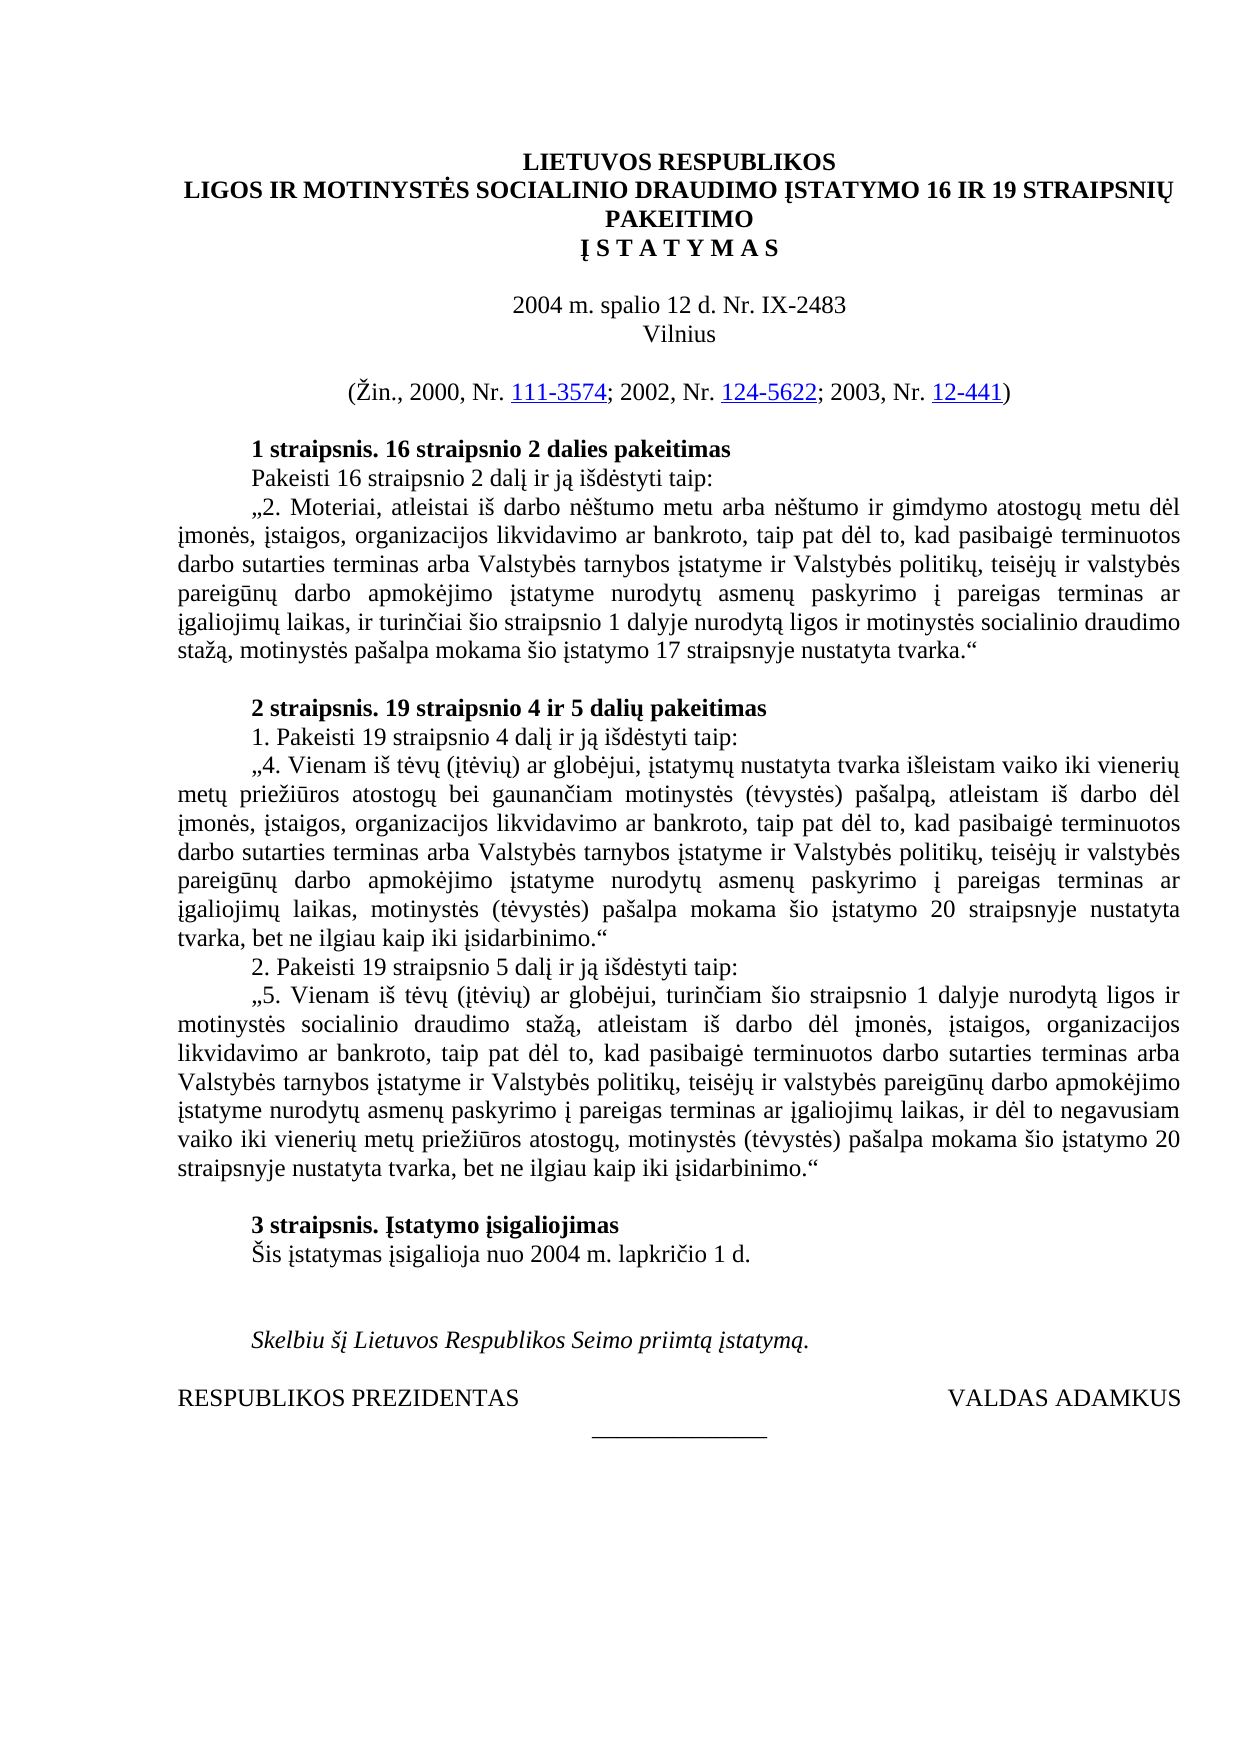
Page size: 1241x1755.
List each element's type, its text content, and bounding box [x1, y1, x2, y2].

text RESPUBLIKOS PREZIDENTAS VALDAS ADAMKUS [177, 1383, 1181, 1412]
text 2004 m. spalio 12 d. Nr. IX-2483 [177, 291, 1181, 319]
text Vilnius [177, 319, 1181, 348]
text 3 straipsnis. Įstatymo įsigaliojimas [177, 1211, 1181, 1239]
text Pakeisti 16 straipsnio 2 dalį ir ją išdėstyti taip: [177, 463, 1181, 492]
text LIETUVOS RESPUBLIKOS [177, 147, 1181, 176]
text ______________ [177, 1412, 1181, 1441]
text (Žin., 2000, Nr. 111-3574; 2002, Nr. 124-5622; 2003, Nr. 12-441) [177, 377, 1181, 406]
text Skelbiu šį Lietuvos Respublikos Seimo priimtą įstatymą. [177, 1326, 1181, 1354]
text 2. Pakeisti 19 straipsnio 5 dalį ir ją išdėstyti taip: [177, 952, 1181, 981]
text 2 straipsnis. 19 straipsnio 4 ir 5 dalių pakeitimas [177, 693, 1181, 722]
text „4. Vienam iš tėvų (įtėvių) ar globėjui, įstatymų nustatyta tvarka išleistam vaiko iki vienerių metų priežiūros atostogų bei gaunančiam motinystės (tėvystės) pašalpą, atleistam iš darbo dėl įmonės, įstaigos, organizacijos likvidavimo ar bankroto, taip pat dėl to, kad pasibaigė terminuotos darbo sutarties terminas arba Valstybės tarnybos įstatyme ir Valstybės politikų, teisėjų ir valstybės pareigūnų darbo apmokėjimo įstatyme nurodytų asmenų paskyrimo į pareigas terminas ar įgaliojimų laikas, motinystės (tėvystės) pašalpa mokama šio įstatymo 20 straipsnyje nustatyta tvarka, bet ne ilgiau kaip iki įsidarbinimo.“ [177, 751, 1181, 952]
text 1. Pakeisti 19 straipsnio 4 dalį ir ją išdėstyti taip: [177, 722, 1181, 751]
text Šis įstatymas įsigalioja nuo 2004 m. lapkričio 1 d. [177, 1239, 1181, 1268]
text „5. Vienam iš tėvų (įtėvių) ar globėjui, turinčiam šio straipsnio 1 dalyje nurodytą ligos ir motinystės socialinio draudimo stažą, atleistam iš darbo dėl įmonės, įstaigos, organizacijos likvidavimo ar bankroto, taip pat dėl to, kad pasibaigė terminuotos darbo sutarties terminas arba Valstybės tarnybos įstatyme ir Valstybės politikų, teisėjų ir valstybės pareigūnų darbo apmokėjimo įstatyme nurodytų asmenų paskyrimo į pareigas terminas ar įgaliojimų laikas, ir dėl to negavusiam vaiko iki vienerių metų priežiūros atostogų, motinystės (tėvystės) pašalpa mokama šio įstatymo 20 straipsnyje nustatyta tvarka, bet ne ilgiau kaip iki įsidarbinimo.“ [177, 981, 1181, 1182]
text 1 straipsnis. 16 straipsnio 2 dalies pakeitimas [177, 434, 1181, 463]
text „2. Moteriai, atleistai iš darbo nėštumo metu arba nėštumo ir gimdymo atostogų metu dėl įmonės, įstaigos, organizacijos likvidavimo ar bankroto, taip pat dėl to, kad pasibaigė terminuotos darbo sutarties terminas arba Valstybės tarnybos įstatyme ir Valstybės politikų, teisėjų ir valstybės pareigūnų darbo apmokėjimo įstatyme nurodytų asmenų paskyrimo į pareigas terminas ar įgaliojimų laikas, ir turinčiai šio straipsnio 1 dalyje nurodytą ligos ir motinystės socialinio draudimo stažą, motinystės pašalpa mokama šio įstatymo 17 straipsnyje nustatyta tvarka.“ [177, 492, 1181, 664]
text LIGOS IR MOTINYSTĖS SOCIALINIO DRAUDIMO ĮSTATYMO 16 IR 19 STRAIPSNIŲ PAKEITIMO [177, 176, 1181, 233]
text Į S T A T Y M A S [177, 233, 1181, 262]
